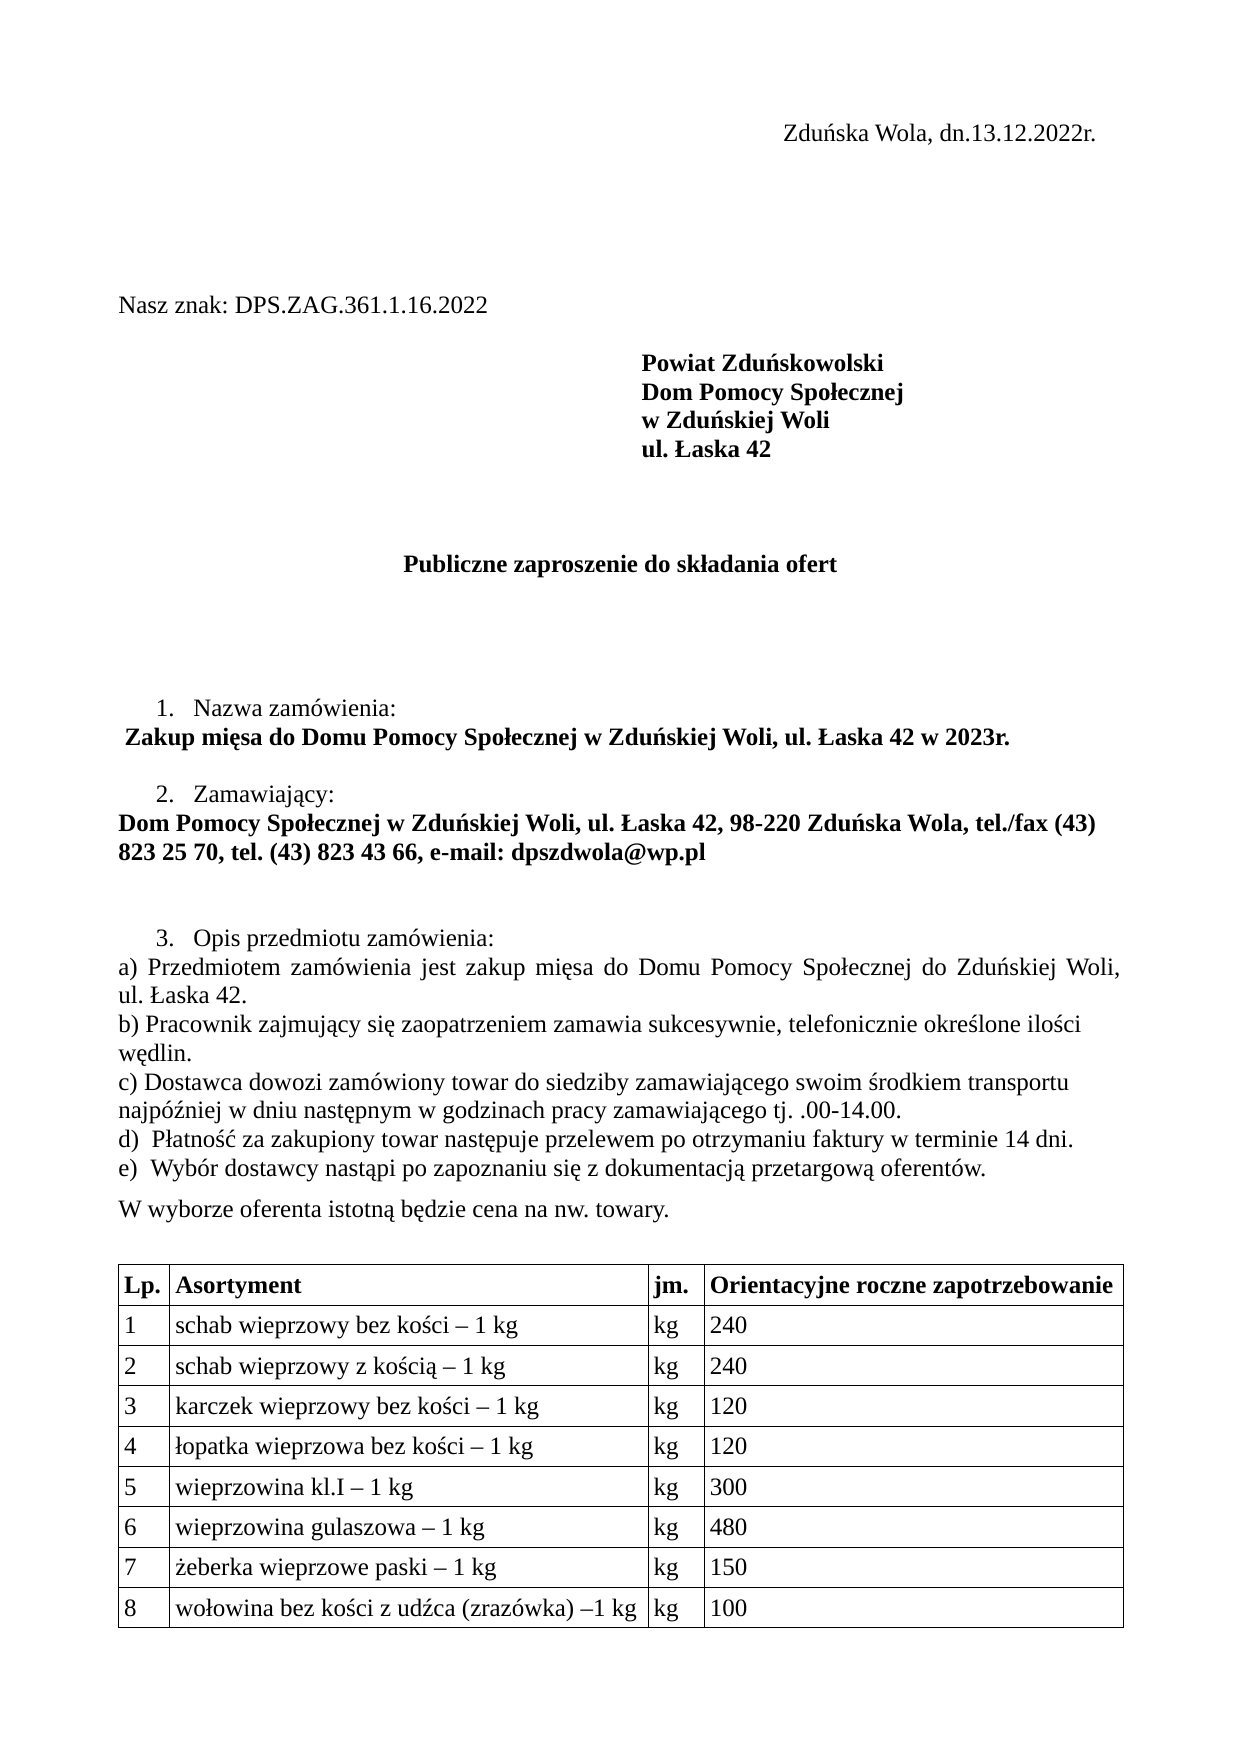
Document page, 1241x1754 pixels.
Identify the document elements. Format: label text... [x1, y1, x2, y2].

table_cell kg [649, 1507, 704, 1547]
table_cell 3 [119, 1386, 169, 1426]
table_cell schab wieprzowy bez kości – 1 kg [170, 1306, 648, 1345]
table_header Orientacyjne roczne zapotrzebowanie [705, 1265, 1123, 1305]
text Dom Pomocy Społecznej [118, 377, 1122, 406]
text Publiczne zaproszenie do składania ofert [118, 549, 1122, 578]
list Zamawiający: [156, 779, 1122, 808]
table_cell 120 [705, 1386, 1123, 1426]
table_cell karczek wieprzowy bez kości – 1 kg [170, 1386, 648, 1426]
table_cell 150 [705, 1548, 1123, 1587]
table_cell żeberka wieprzowe paski – 1 kg [170, 1548, 648, 1587]
table_cell wieprzowina gulaszowa – 1 kg [170, 1507, 648, 1547]
table_cell kg [649, 1588, 704, 1627]
text Dom Pomocy Społecznej w Zduńskiej Woli, ul. Łaska 42, 98-220 Zduńska Wola, tel./fax (43) 823 25 70, tel. (43) 823 43 66, e-mail: dpszdwola@wp.pl [118, 808, 1122, 866]
table_header Asortyment [170, 1265, 648, 1305]
text ul. Łaska 42 [118, 434, 1122, 463]
text Powiat Zduńskowolski [118, 348, 1122, 377]
table_cell 7 [119, 1548, 169, 1587]
text Zakup mięsa do Domu Pomocy Społecznej w Zduńskiej Woli, ul. Łaska 42 w 2023r. [118, 722, 1122, 751]
text w Zduńskiej Woli [118, 406, 1122, 434]
table_cell kg [649, 1306, 704, 1345]
table_cell kg [649, 1386, 704, 1426]
text Zduńska Wola, dn.13.12.2022r. [118, 118, 1122, 147]
table_cell kg [649, 1427, 704, 1466]
table_cell wieprzowina kl.I – 1 kg [170, 1467, 648, 1506]
table_cell łopatka wieprzowa bez kości – 1 kg [170, 1427, 648, 1466]
table_cell kg [649, 1548, 704, 1587]
table_cell 240 [705, 1306, 1123, 1345]
table_header Lp. [119, 1265, 169, 1305]
table_cell 6 [119, 1507, 169, 1547]
text Nasz znak: DPS.ZAG.361.1.16.2022 [118, 291, 1122, 319]
table_cell 2 [119, 1346, 169, 1385]
table_cell 5 [119, 1467, 169, 1506]
list Nazwa zamówienia: [156, 693, 1122, 722]
table_cell schab wieprzowy z kością – 1 kg [170, 1346, 648, 1385]
list Opis przedmiotu zamówienia: [156, 923, 1122, 952]
table_cell 8 [119, 1588, 169, 1627]
table_cell 480 [705, 1507, 1123, 1547]
table_cell kg [649, 1346, 704, 1385]
table_cell 120 [705, 1427, 1123, 1466]
text b) Pracownik zajmujący się zaopatrzeniem zamawia sukcesywnie, telefonicznie określone ilości wędlin. c) Dostawca dowozi zamówiony towar do siedziby zamawiającego swoim środkiem transportu najpóźniej w dniu następnym w godzinach pracy zamawiającego tj. .00-14.00. d) Płatność za zakupiony towar następuje przelewem po otrzymaniu faktury w terminie 14 dni. e) Wybór dostawcy nastąpi po zapoznaniu się z dokumentacją przetargową oferentów. [118, 1009, 1122, 1182]
table_cell 300 [705, 1467, 1123, 1506]
table_cell 1 [119, 1306, 169, 1345]
table_cell 100 [705, 1588, 1123, 1627]
table_cell kg [649, 1467, 704, 1506]
table_cell 4 [119, 1427, 169, 1466]
text W wyborze oferenta istotną będzie cena na nw. towary. [118, 1194, 1122, 1223]
table_header jm. [649, 1265, 704, 1305]
text a) Przedmiotem zamówienia jest zakup mięsa do Domu Pomocy Społecznej do Zduńskiej Woli, ul. Łaska 42. [118, 952, 1122, 1009]
table_cell wołowina bez kości z udźca (zrazówka) –1 kg [170, 1588, 648, 1627]
table_cell 240 [705, 1346, 1123, 1385]
